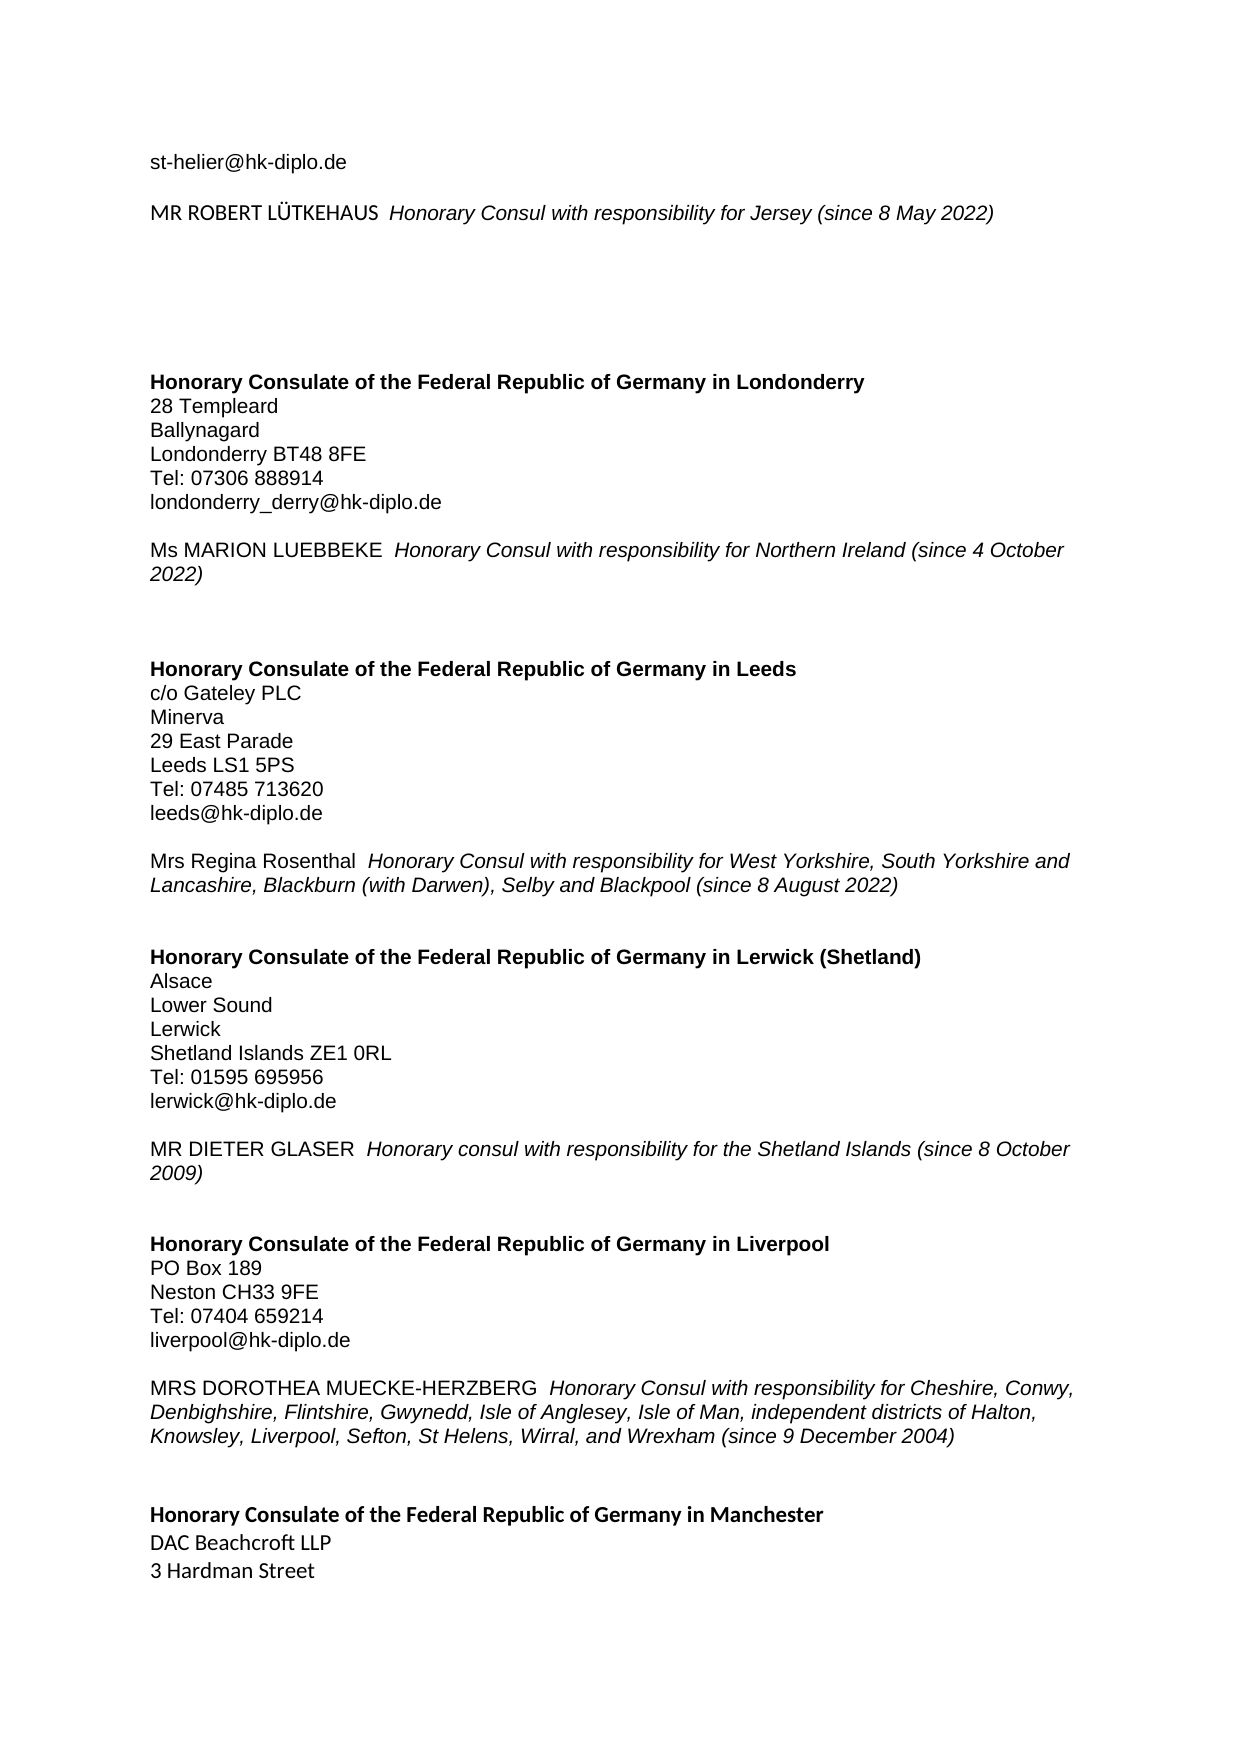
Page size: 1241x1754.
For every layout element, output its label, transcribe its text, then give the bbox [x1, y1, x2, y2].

text londonderry_derry@hk-diplo.de [150, 489, 1090, 513]
text Ballynagard [150, 418, 1090, 442]
text Honorary Consulate of the Federal Republic of Germany in Liverpool [150, 1232, 1090, 1256]
text 3 Hardman Street [150, 1556, 1090, 1584]
text Londonderry BT48 8FE [150, 442, 1090, 466]
text MR DIETER GLASER Honorary consul with responsibility for the Shetland Islands (since 8 October 2009) [150, 1136, 1090, 1184]
text PO Box 189 [150, 1256, 1090, 1280]
text Neston CH33 9FE [150, 1280, 1090, 1304]
text DAC Beachcroft LLP [150, 1528, 1090, 1556]
text lerwick@hk-diplo.de [150, 1088, 1090, 1112]
text Leeds LS1 5PS [150, 753, 1090, 777]
text Tel: 01595 695956 [150, 1064, 1090, 1088]
text Mrs Regina Rosenthal Honorary Consul with responsibility for West Yorkshire, South Yorkshire and Lancashire, Blackburn (with Darwen), Selby and Blackpool (since 8 August 2022) [150, 849, 1090, 897]
text Tel: 07306 888914 [150, 466, 1090, 489]
text Alsace [150, 969, 1090, 993]
text Minerva [150, 705, 1090, 729]
text Honorary Consulate of the Federal Republic of Germany in Lerwick (Shetland) [150, 945, 1090, 969]
text Ms MARION LUEBBEKE Honorary Consul with responsibility for Northern Ireland (since 4 October 2022) [150, 537, 1090, 585]
text st-helier@hk-diplo.de [150, 150, 1090, 174]
text Lower Sound [150, 993, 1090, 1017]
text 28 Templeard [150, 394, 1090, 418]
text leeds@hk-diplo.de [150, 801, 1090, 825]
text Tel: 07485 713620 [150, 777, 1090, 801]
text Honorary Consulate of the Federal Republic of Germany in Leeds [150, 657, 1090, 681]
text Shetland Islands ZE1 0RL [150, 1041, 1090, 1064]
text Lerwick [150, 1017, 1090, 1041]
text 29 East Parade [150, 729, 1090, 753]
text Honorary Consulate of the Federal Republic of Germany in Manchester [150, 1500, 1090, 1528]
text c/o Gateley PLC [150, 681, 1090, 705]
text MRS DOROTHEA MUECKE-HERZBERG Honorary Consul with responsibility for Cheshire, Conwy, Denbighshire, Flintshire, Gwynedd, Isle of Anglesey, Isle of Man, independent districts of Halton, Knowsley, Liverpool, Sefton, St Helens, Wirral, and Wrexham (since 9 December 2004) [150, 1376, 1090, 1448]
text liverpool@hk-diplo.de [150, 1328, 1090, 1352]
text Honorary Consulate of the Federal Republic of Germany in Londonderry [150, 370, 1090, 394]
text Tel: 07404 659214 [150, 1304, 1090, 1328]
text Mr Robert Lütkehaus Honorary Consul with responsibility for Jersey (since 8 May 2022) [150, 198, 1090, 226]
